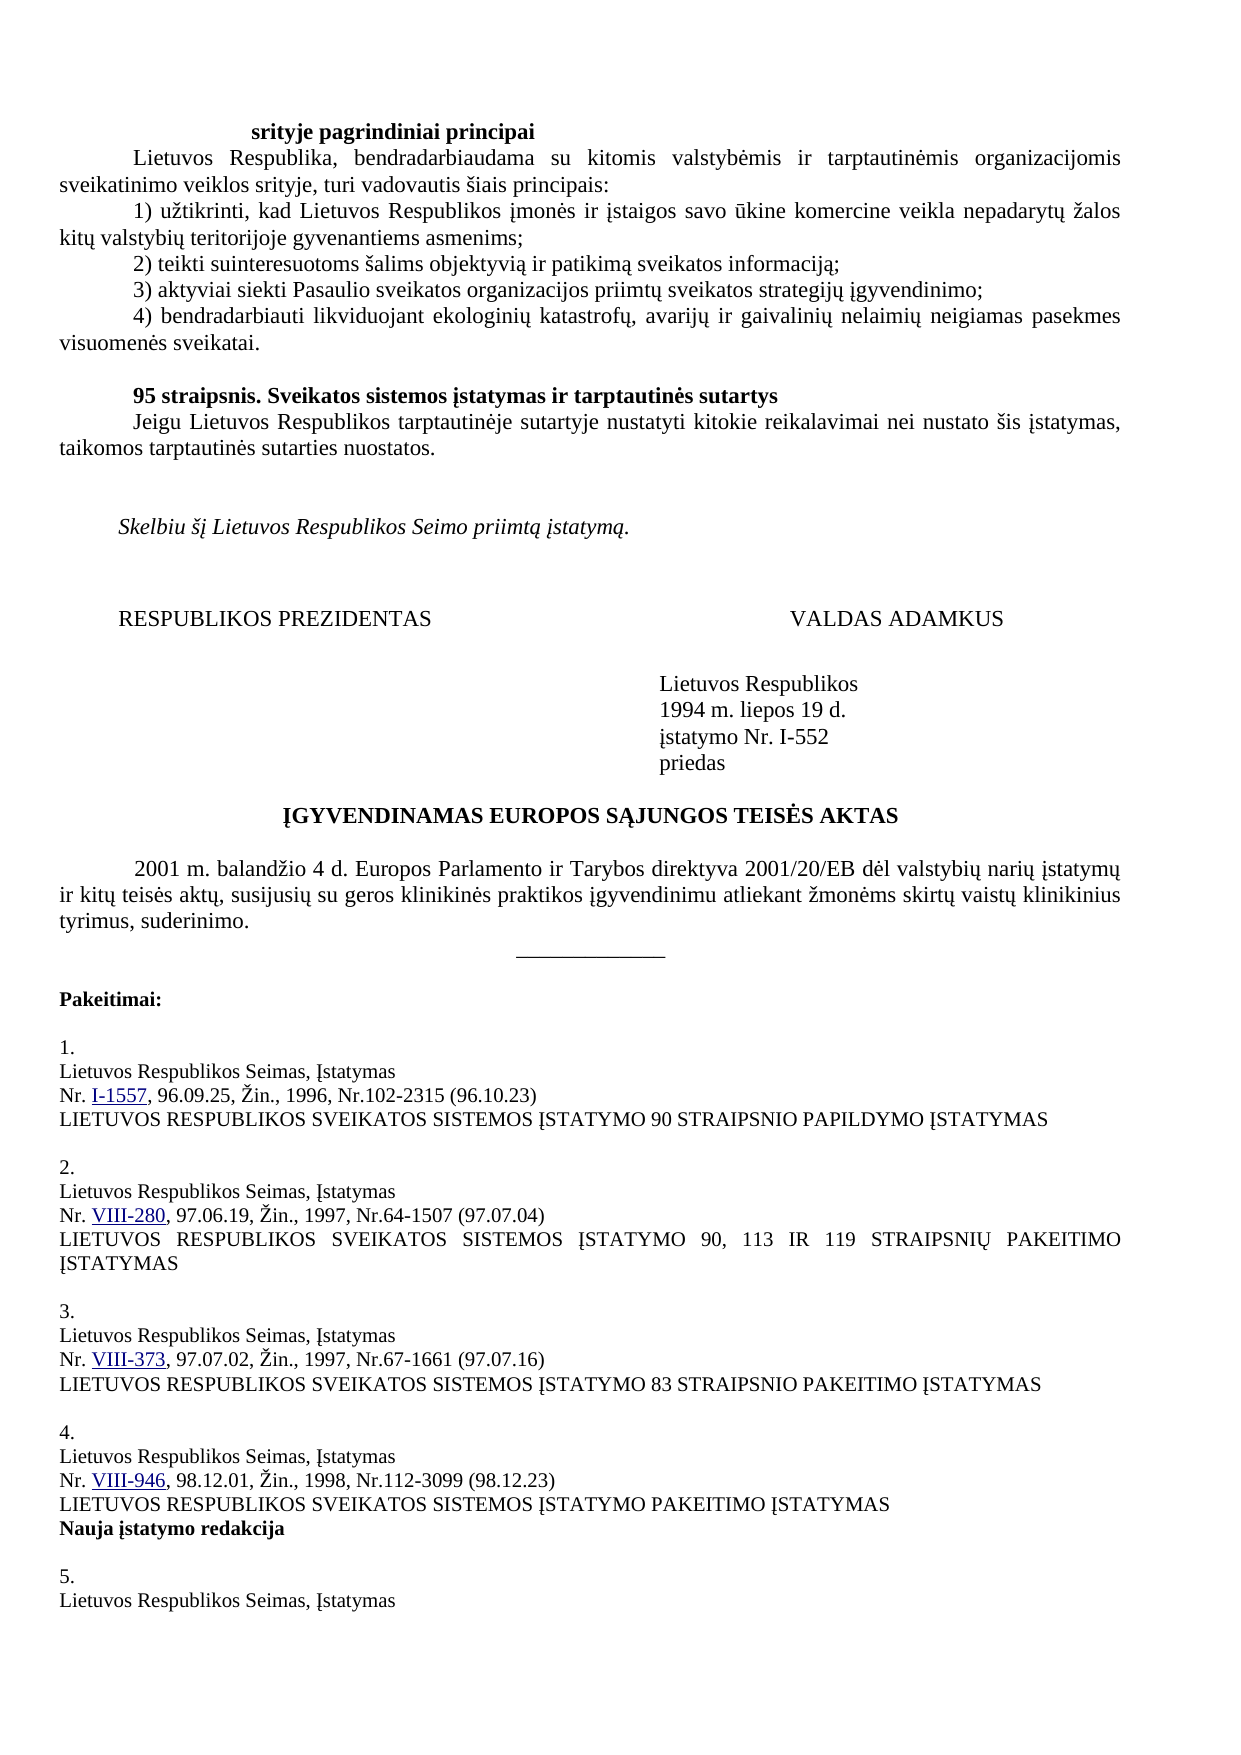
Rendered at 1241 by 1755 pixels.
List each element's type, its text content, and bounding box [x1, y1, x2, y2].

text 95 straipsnis. Sveikatos sistemos įstatymas ir tarptautinės sutartys [59, 382, 1122, 408]
text Nauja įstatymo redakcija [59, 1516, 1122, 1540]
text Jeigu Lietuvos Respublikos tarptautinėje sutartyje nustatyti kitokie reikalavimai nei nustato šis įstatymas, taikomos tarptautinės sutarties nuostatos. [59, 408, 1122, 461]
subtitle ĮGYVENDINAMAS EUROPOS SĄJUNGOS TEISĖS AKTAS [59, 802, 1122, 828]
text Lietuvos Respublika, bendradarbiaudama su kitomis valstybėmis ir tarptautinėmis organizacijomis sveikatinimo veiklos srityje, turi vadovautis šiais principais: [59, 144, 1122, 197]
text Lietuvos Respublikos Seimas, Įstatymas [59, 1059, 1122, 1083]
text 2001 m. balandžio 4 d. Europos Parlamento ir Tarybos direktyva 2001/20/EB dėl valstybių narių įstatymų ir kitų teisės aktų, susijusių su geros klinikinės praktikos įgyvendinimu atliekant žmonėms skirtų vaistų klinikinius tyrimus, suderinimo. [59, 855, 1122, 934]
text LIETUVOS RESPUBLIKOS SVEIKATOS SISTEMOS ĮSTATYMO PAKEITIMO ĮSTATYMAS [59, 1492, 1122, 1516]
text 1) užtikrinti, kad Lietuvos Respublikos įmonės ir įstaigos savo ūkine komercine veikla nepadarytų žalos kitų valstybių teritorijoje gyvenantiems asmenims; [59, 197, 1122, 250]
text Nr. VIII-280, 97.06.19, Žin., 1997, Nr.64-1507 (97.07.04) [59, 1203, 1122, 1227]
text Nr. VIII-946, 98.12.01, Žin., 1998, Nr.112-3099 (98.12.23) [59, 1468, 1122, 1492]
text LIETUVOS RESPUBLIKOS SVEIKATOS SISTEMOS ĮSTATYMO 83 STRAIPSNIO PAKEITIMO ĮSTATYMAS [59, 1371, 1122, 1396]
text 3. [59, 1299, 1122, 1323]
text 1. [59, 1034, 1122, 1059]
text Lietuvos Respublikos Seimas, Įstatymas [59, 1444, 1122, 1468]
text Pakeitimai: [59, 986, 1122, 1011]
text Lietuvos Respublikos Seimas, Įstatymas [59, 1323, 1122, 1347]
text 2) teikti suinteresuotoms šalims objektyvią ir patikimą sveikatos informaciją; [59, 250, 1122, 276]
text Lietuvos Respublikos Seimas, Įstatymas [59, 1588, 1122, 1612]
text 5. [59, 1564, 1122, 1588]
text _____________ [59, 934, 1122, 960]
text įstatymo Nr. I-552 [59, 723, 1122, 749]
text Skelbiu šį Lietuvos Respublikos Seimo priimtą įstatymą. [59, 513, 1122, 540]
text LIETUVOS RESPUBLIKOS SVEIKATOS SISTEMOS ĮSTATYMO 90, 113 IR 119 STRAIPSNIŲ PAKEITIMO ĮSTATYMAS [59, 1227, 1122, 1275]
text Lietuvos Respublikos [59, 670, 1122, 697]
text RESPUBLIKOS PREZIDENTAS VALDAS ADAMKUS [59, 605, 1122, 631]
text srityje pagrindiniai principai [251, 118, 1122, 144]
text Nr. I-1557, 96.09.25, Žin., 1996, Nr.102-2315 (96.10.23) [59, 1083, 1122, 1107]
text 3) aktyviai siekti Pasaulio sveikatos organizacijos priimtų sveikatos strategijų įgyvendinimo; [59, 276, 1122, 303]
text LIETUVOS RESPUBLIKOS SVEIKATOS SISTEMOS ĮSTATYMO 90 STRAIPSNIO PAPILDYMO ĮSTATYMAS [59, 1107, 1122, 1131]
text Nr. VIII-373, 97.07.02, Žin., 1997, Nr.67-1661 (97.07.16) [59, 1347, 1122, 1371]
text 1994 m. liepos 19 d. [59, 697, 1122, 723]
text 4) bendradarbiauti likviduojant ekologinių katastrofų, avarijų ir gaivalinių nelaimių neigiamas pasekmes visuomenės sveikatai. [59, 303, 1122, 355]
text priedas [59, 749, 1122, 776]
text Lietuvos Respublikos Seimas, Įstatymas [59, 1179, 1122, 1203]
text 2. [59, 1155, 1122, 1179]
text 4. [59, 1419, 1122, 1444]
